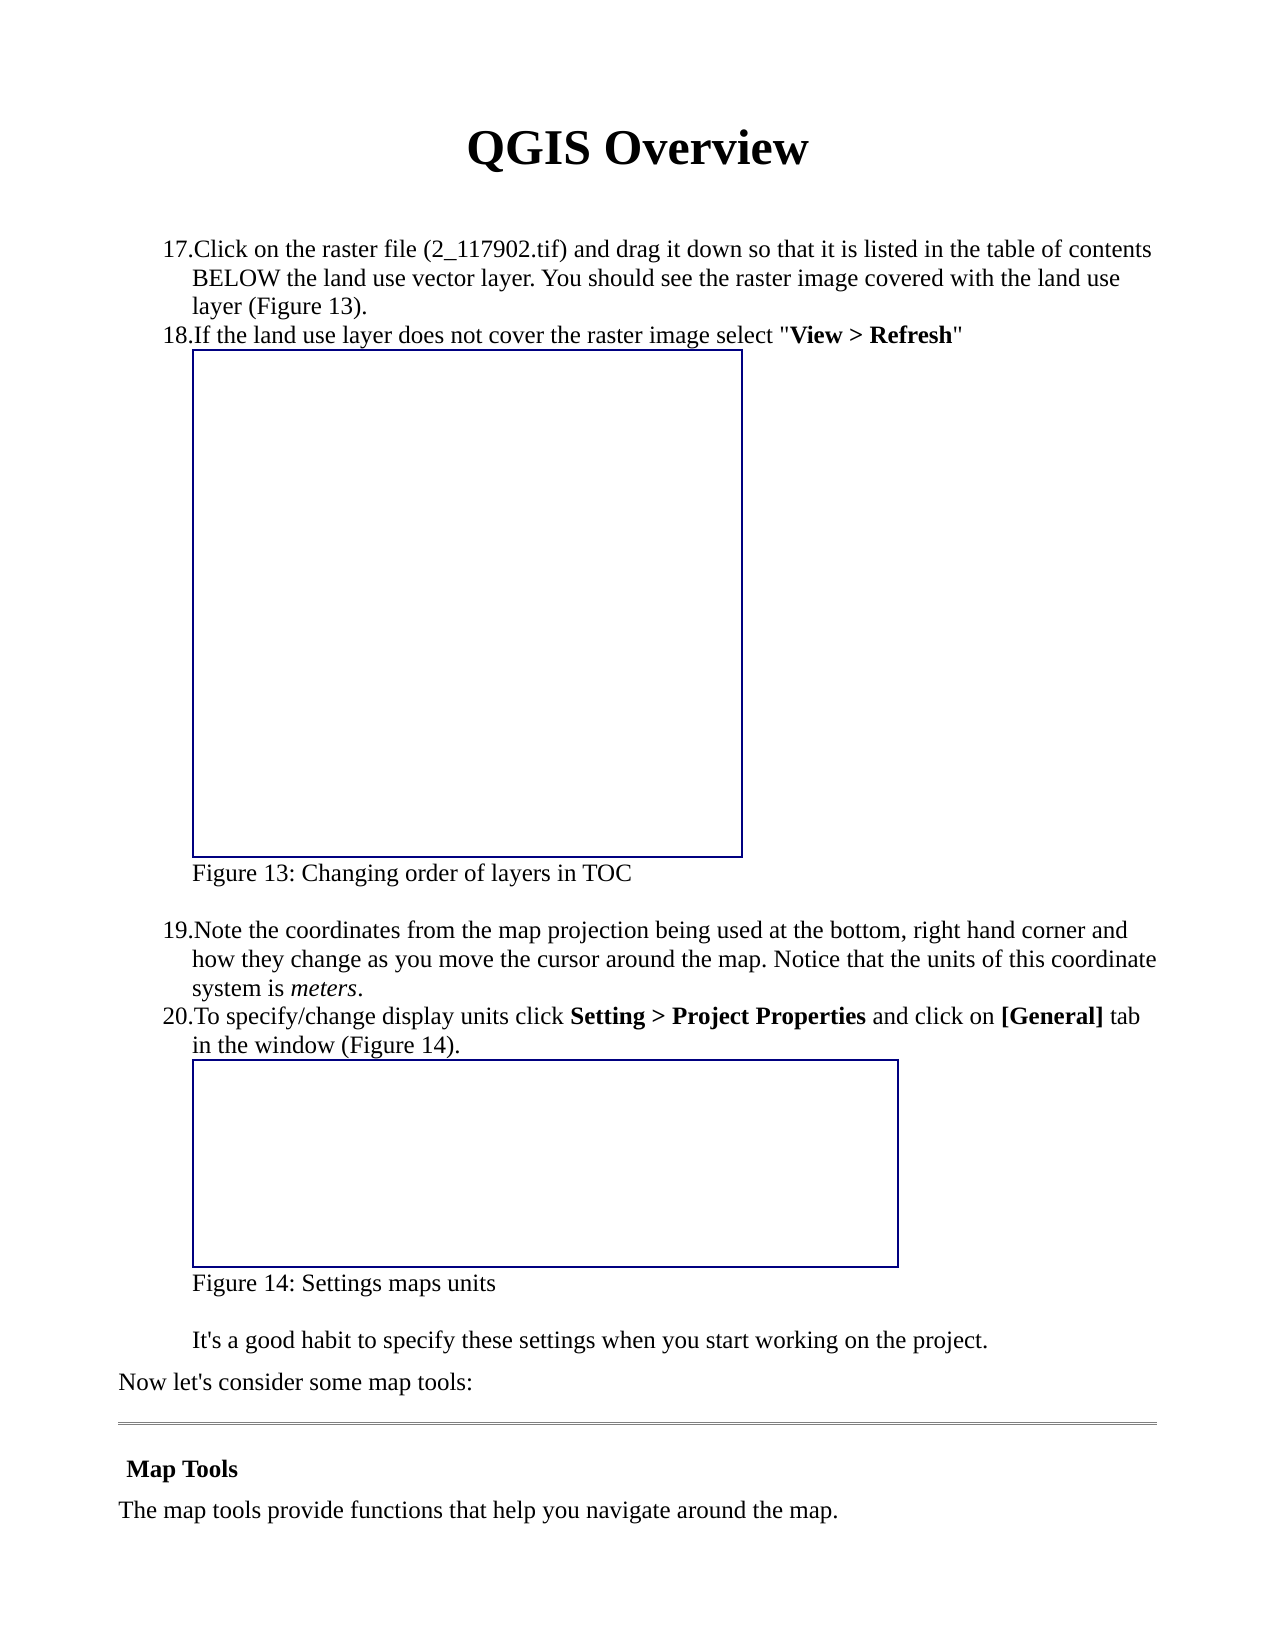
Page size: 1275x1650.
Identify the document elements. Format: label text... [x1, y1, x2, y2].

list Figure 14: Settings maps units [162, 1268, 1157, 1297]
text The map tools provide functions that help you navigate around the map. [118, 1495, 1157, 1524]
text Map Tools [126, 1454, 1157, 1483]
list If the land use layer does not cover the raster image select "View > Refresh" [162, 320, 1157, 349]
text Now let's consider some map tools: [118, 1367, 1157, 1395]
list To specify/change display units click Setting > Project Properties and click on [General] tab in the window (Figure 14). [162, 1001, 1157, 1059]
list Note the coordinates from the map projection being used at the bottom, right hand corner and how they change as you move the cursor around the map. Notice that the units of this coordinate system is meters. [162, 915, 1157, 1001]
list Click on the raster file (2_117902.tif) and drag it down so that it is listed in the table of contents BELOW the land use vector layer. You should see the raster image covered with the land use layer (Figure 13). [162, 234, 1157, 320]
list It's a good habit to specify these settings when you start working on the project. [162, 1325, 1157, 1354]
list Figure 13: Changing order of layers in TOC [162, 858, 1157, 886]
